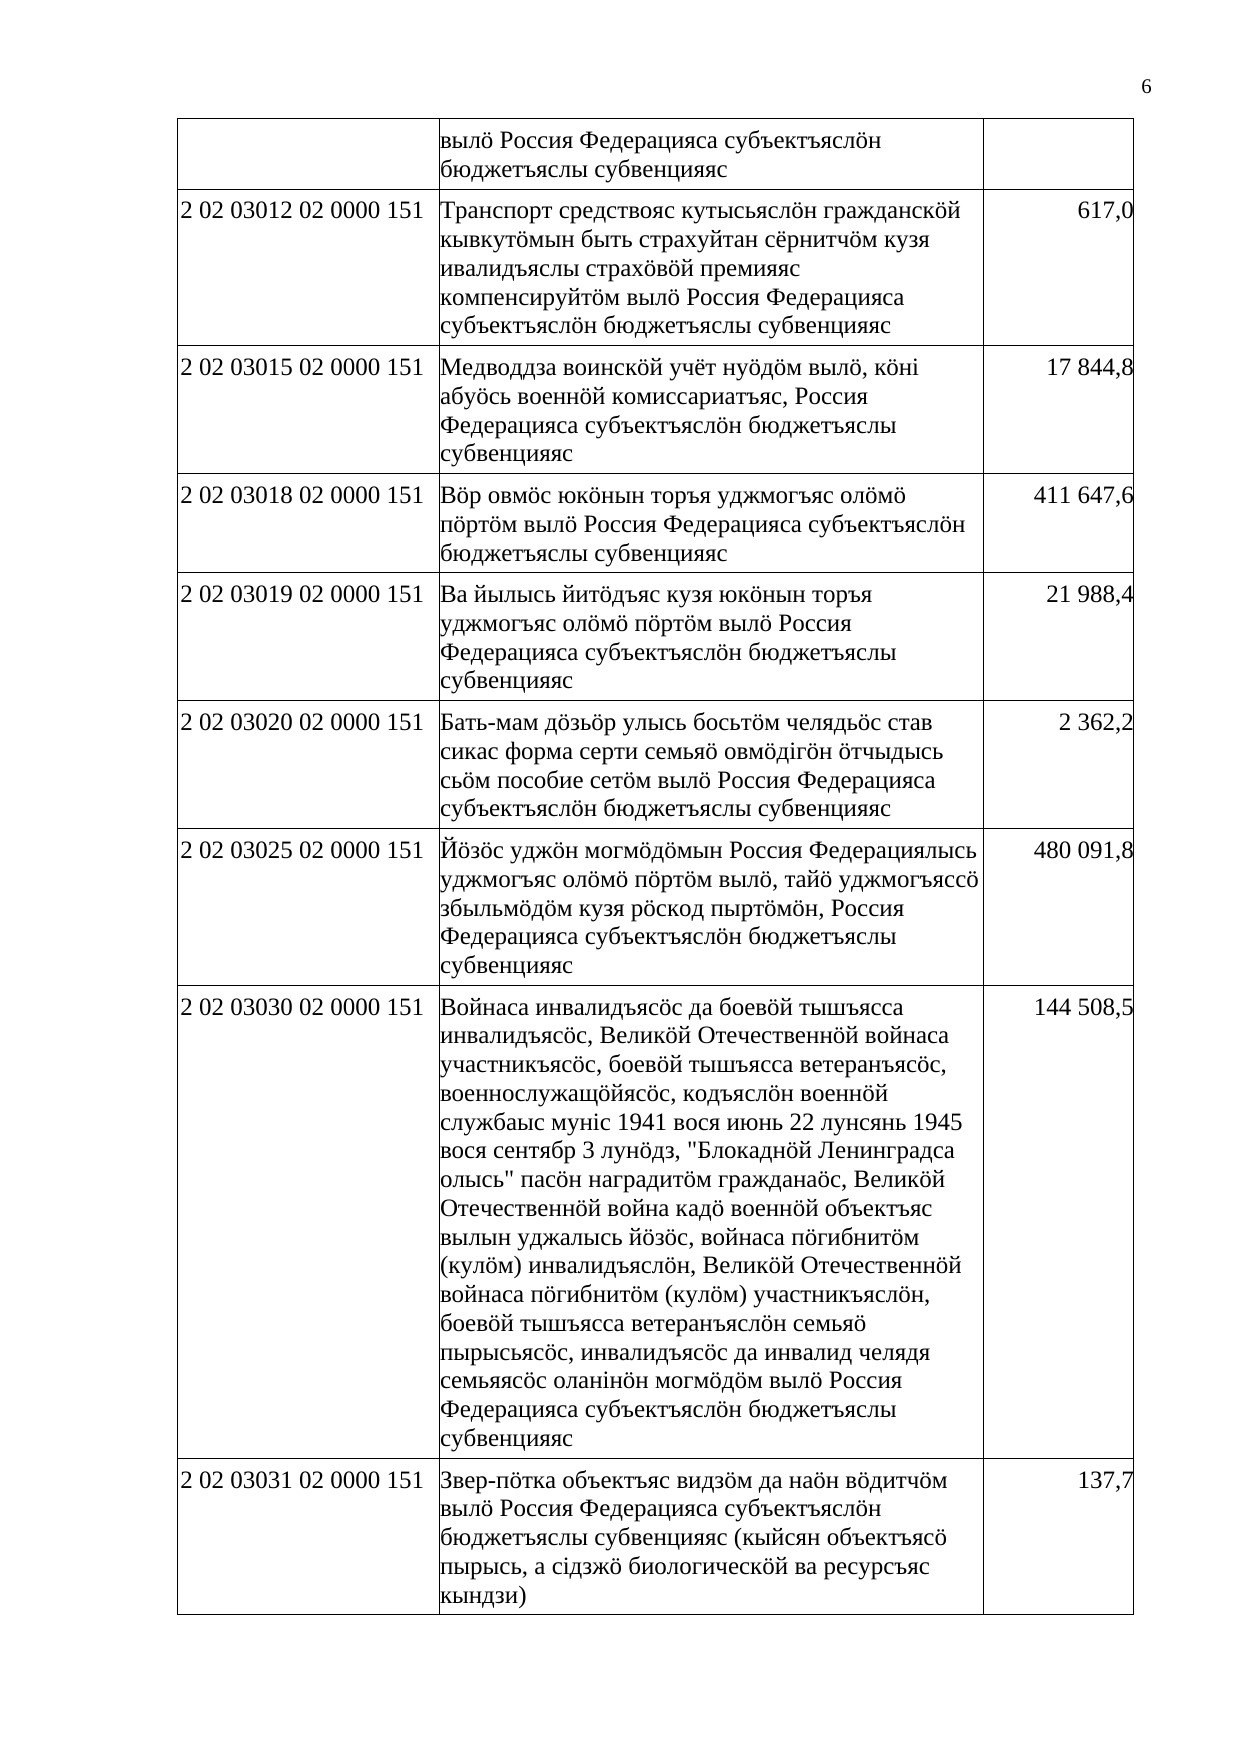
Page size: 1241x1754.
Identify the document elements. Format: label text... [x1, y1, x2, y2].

table_cell 2 02 03025 02 0000 151 [178, 829, 439, 985]
table_cell Бать-мам дöзьöр улысь босьтöм челядьöс став сикас форма серти семьяö овмöдігöн öтчыдысь сьöм пособие сетöм вылö Россия Федерацияса субъектъяслöн бюджетъяслы субвенцияяс [440, 701, 983, 828]
table_cell 2 02 03030 02 0000 151 [178, 986, 439, 1458]
table_cell 2 02 03018 02 0000 151 [178, 474, 439, 572]
table_cell 2 02 03019 02 0000 151 [178, 573, 439, 700]
table_cell 480 091,8 [984, 829, 1133, 985]
table_cell [1134, 828, 1171, 985]
table_cell [1134, 189, 1171, 345]
table_cell Войнаса инвалидъясöс да боевöй тышъясса инвалидъясöс, Великöй Отечественнöй войнаса участникъясöс, боевöй тышъясса ветеранъясöс, военнослужащöйясöс, кодъяслöн военнöй службаыс муніс 1941 вося июнь 22 лунсянь 1945 вося сентябр 3 лунöдз, "Блокаднöй Ленинградса олысь" пасöн наградитöм гражданаöс, Великöй Отечественнöй война кадö военнöй объектъяс вылын уджалысь йöзöс, войнаса пöгибнитöм (кулöм) инвалидъяслöн, Великöй Отечественнöй войнаса пöгибнитöм (кулöм) участникъяслöн, боевöй тышъясса ветеранъяслöн семьяö пырысьясöс, инвалидъясöс да инвалид челядя семьяясöс оланінöн могмöдöм вылö Россия Федерацияса субъектъяслöн бюджетъяслы субвенцияяс [440, 986, 983, 1458]
table_cell 17 844,8 [984, 346, 1133, 473]
table_cell [1134, 1458, 1171, 1614]
table_cell Медводдза воинскöй учёт нуöдöм вылö, кöнi абуöсь военнöй комиссариатъяс, Россия Федерацияса субъектъяслöн бюджетъяслы субвенцияяс [440, 346, 983, 473]
table_cell [984, 119, 1133, 188]
table_cell [1134, 700, 1171, 828]
table_cell 137,7 [984, 1459, 1133, 1614]
table_cell 2 362,2 [984, 701, 1133, 828]
table_cell вылö Россия Федерацияса субъектъяслöн бюджетъяслы субвенцияяс [440, 119, 983, 188]
table_cell 2 02 03031 02 0000 151 [178, 1459, 439, 1614]
table_cell [1134, 473, 1171, 572]
table_cell 2 02 03020 02 0000 151 [178, 701, 439, 828]
table_cell [1134, 985, 1171, 1458]
table_cell Вöр овмöс юкöнын торъя уджмогъяс олöмö пöртöм вылö Россия Федерацияса субъектъяслöн бюджетъяслы субвенцияяс [440, 474, 983, 572]
table_cell 21 988,4 [984, 573, 1133, 700]
table_cell [1134, 118, 1171, 188]
table_cell Звер-пöтка объектъяс видзöм да наöн вöдитчöм вылö Россия Федерацияса субъектъяслöн бюджетъяслы субвенцияяс (кыйсян объектъясö пырысь, а сідзжö биологическöй ва ресурсъяс кындзи) [440, 1459, 983, 1614]
table_cell Ва йылысь йитöдъяс кузя юкöнын торъя уджмогъяс олöмö пöртöм вылö Россия Федерацияса субъектъяслöн бюджетъяслы субвенцияяс [440, 573, 983, 700]
table_cell 2 02 03012 02 0000 151 [178, 190, 439, 345]
table_cell 144 508,5 [984, 986, 1133, 1458]
table_cell Транспорт средствояс кутысьяслöн гражданскöй кывкутöмын быть страхуйтан сёрнитчöм кузя ивалидъяслы страхöвöй премияяс компенсируйтöм вылö Россия Федерацияса субъектъяслöн бюджетъяслы субвенцияяс [440, 190, 983, 345]
table_cell 411 647,6 [984, 474, 1133, 572]
table_cell 2 02 03015 02 0000 151 [178, 346, 439, 473]
table_cell 617,0 [984, 190, 1133, 345]
table_cell [1134, 345, 1171, 473]
table_cell [1134, 572, 1171, 700]
table_cell [178, 119, 439, 188]
table_cell Йöзöс уджöн могмöдöмын Россия Федерациялысь уджмогъяс олöмö пöртöм вылö, тайö уджмогъяссö збыльмöдöм кузя рöскод пыртöмöн, Россия Федерацияса субъектъяслöн бюджетъяслы субвенцияяс [440, 829, 983, 985]
